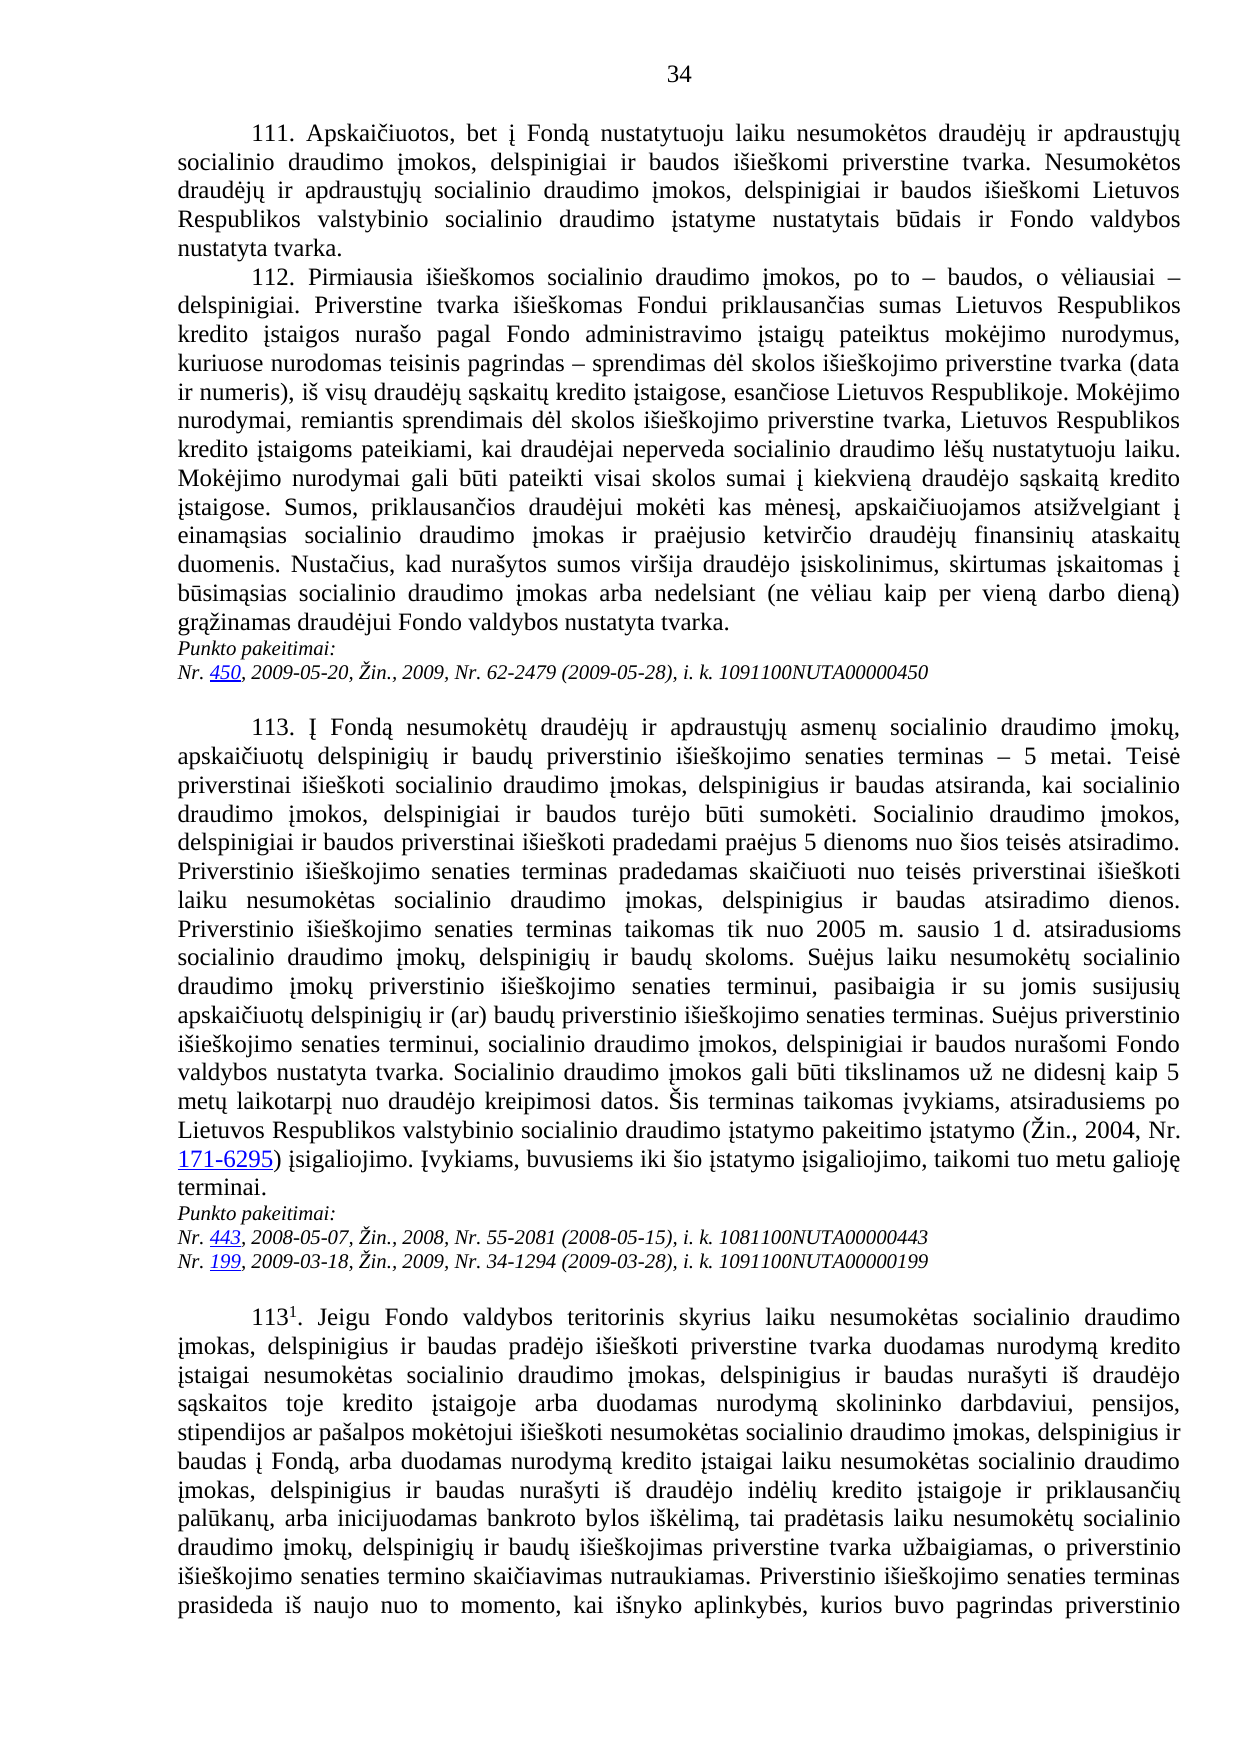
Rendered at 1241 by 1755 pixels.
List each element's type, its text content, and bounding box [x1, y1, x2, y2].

text 1131. Jeigu Fondo valdybos teritorinis skyrius laiku nesumokėtas socialinio draudimo įmokas, delspinigius ir baudas pradėjo išieškoti priverstine tvarka duodamas nurodymą kredito įstaigai nesumokėtas socialinio draudimo įmokas, delspinigius ir baudas nurašyti iš draudėjo sąskaitos toje kredito įstaigoje arba duodamas nurodymą skolininko darbdaviui, pensijos, stipendijos ar pašalpos mokėtojui išieškoti nesumokėtas socialinio draudimo įmokas, delspinigius ir baudas į Fondą, arba duodamas nurodymą kredito įstaigai laiku nesumokėtas socialinio draudimo įmokas, delspinigius ir baudas nurašyti iš draudėjo indėlių kredito įstaigoje ir priklausančių palūkanų, arba inicijuodamas bankroto bylos iškėlimą, tai pradėtasis laiku nesumokėtų socialinio draudimo įmokų, delspinigių ir baudų išieškojimas priverstine tvarka užbaigiamas, o priverstinio išieškojimo senaties termino skaičiavimas nutraukiamas. Priverstinio išieškojimo senaties terminas prasideda iš naujo nuo to momento, kai išnyko aplinkybės, kurios buvo pagrindas priverstinio [177, 1302, 1181, 1618]
text Punkto pakeitimai: [177, 1201, 1181, 1225]
text Nr. 199, 2009-03-18, Žin., 2009, Nr. 34-1294 (2009-03-28), i. k. 1091100NUTA00000199 [177, 1249, 1181, 1273]
text Nr. 450, 2009-05-20, Žin., 2009, Nr. 62-2479 (2009-05-28), i. k. 1091100NUTA00000450 [177, 660, 1181, 684]
text 113. Į Fondą nesumokėtų draudėjų ir apdraustųjų asmenų socialinio draudimo įmokų, apskaičiuotų delspinigių ir baudų priverstinio išieškojimo senaties terminas – 5 metai. Teisė priverstinai išieškoti socialinio draudimo įmokas, delspinigius ir baudas atsiranda, kai socialinio draudimo įmokos, delspinigiai ir baudos turėjo būti sumokėti. Socialinio draudimo įmokos, delspinigiai ir baudos priverstinai išieškoti pradedami praėjus 5 dienoms nuo šios teisės atsiradimo. Priverstinio išieškojimo senaties terminas pradedamas skaičiuoti nuo teisės priverstinai išieškoti laiku nesumokėtas socialinio draudimo įmokas, delspinigius ir baudas atsiradimo dienos. Priverstinio išieškojimo senaties terminas taikomas tik nuo 2005 m. sausio 1 d. atsiradusioms socialinio draudimo įmokų, delspinigių ir baudų skoloms. Suėjus laiku nesumokėtų socialinio draudimo įmokų priverstinio išieškojimo senaties terminui, pasibaigia ir su jomis susijusių apskaičiuotų delspinigių ir (ar) baudų priverstinio išieškojimo senaties terminas. Suėjus priverstinio išieškojimo senaties terminui, socialinio draudimo įmokos, delspinigiai ir baudos nurašomi Fondo valdybos nustatyta tvarka. Socialinio draudimo įmokos gali būti tikslinamos už ne didesnį kaip 5 metų laikotarpį nuo draudėjo kreipimosi datos. Šis terminas taikomas įvykiams, atsiradusiems po Lietuvos Respublikos valstybinio socialinio draudimo įstatymo pakeitimo įstatymo (Žin., 2004, Nr. 171-6295) įsigaliojimo. Įvykiams, buvusiems iki šio įstatymo įsigaliojimo, taikomi tuo metu galioję terminai. [177, 712, 1181, 1201]
text Nr. 443, 2008-05-07, Žin., 2008, Nr. 55-2081 (2008-05-15), i. k. 1081100NUTA00000443 [177, 1225, 1181, 1249]
text Punkto pakeitimai: [177, 636, 1181, 660]
text 112. Pirmiausia išieškomos socialinio draudimo įmokos, po to – baudos, o vėliausiai – delspinigiai. Priverstine tvarka išieškomas Fondui priklausančias sumas Lietuvos Respublikos kredito įstaigos nurašo pagal Fondo administravimo įstaigų pateiktus mokėjimo nurodymus, kuriuose nurodomas teisinis pagrindas – sprendimas dėl skolos išieškojimo priverstine tvarka (data ir numeris), iš visų draudėjų sąskaitų kredito įstaigose, esančiose Lietuvos Respublikoje. Mokėjimo nurodymai, remiantis sprendimais dėl skolos išieškojimo priverstine tvarka, Lietuvos Respublikos kredito įstaigoms pateikiami, kai draudėjai neperveda socialinio draudimo lėšų nustatytuoju laiku. Mokėjimo nurodymai gali būti pateikti visai skolos sumai į kiekvieną draudėjo sąskaitą kredito įstaigose. Sumos, priklausančios draudėjui mokėti kas mėnesį, apskaičiuojamos atsižvelgiant į einamąsias socialinio draudimo įmokas ir praėjusio ketvirčio draudėjų finansinių ataskaitų duomenis. Nustačius, kad nurašytos sumos viršija draudėjo įsiskolinimus, skirtumas įskaitomas į būsimąsias socialinio draudimo įmokas arba nedelsiant (ne vėliau kaip per vieną darbo dieną) grąžinamas draudėjui Fondo valdybos nustatyta tvarka. [177, 262, 1181, 636]
text 111. Apskaičiuotos, bet į Fondą nustatytuoju laiku nesumokėtos draudėjų ir apdraustųjų socialinio draudimo įmokos, delspinigiai ir baudos išieškomi priverstine tvarka. Nesumokėtos draudėjų ir apdraustųjų socialinio draudimo įmokos, delspinigiai ir baudos išieškomi Lietuvos Respublikos valstybinio socialinio draudimo įstatyme nustatytais būdais ir Fondo valdybos nustatyta tvarka. [177, 118, 1181, 262]
